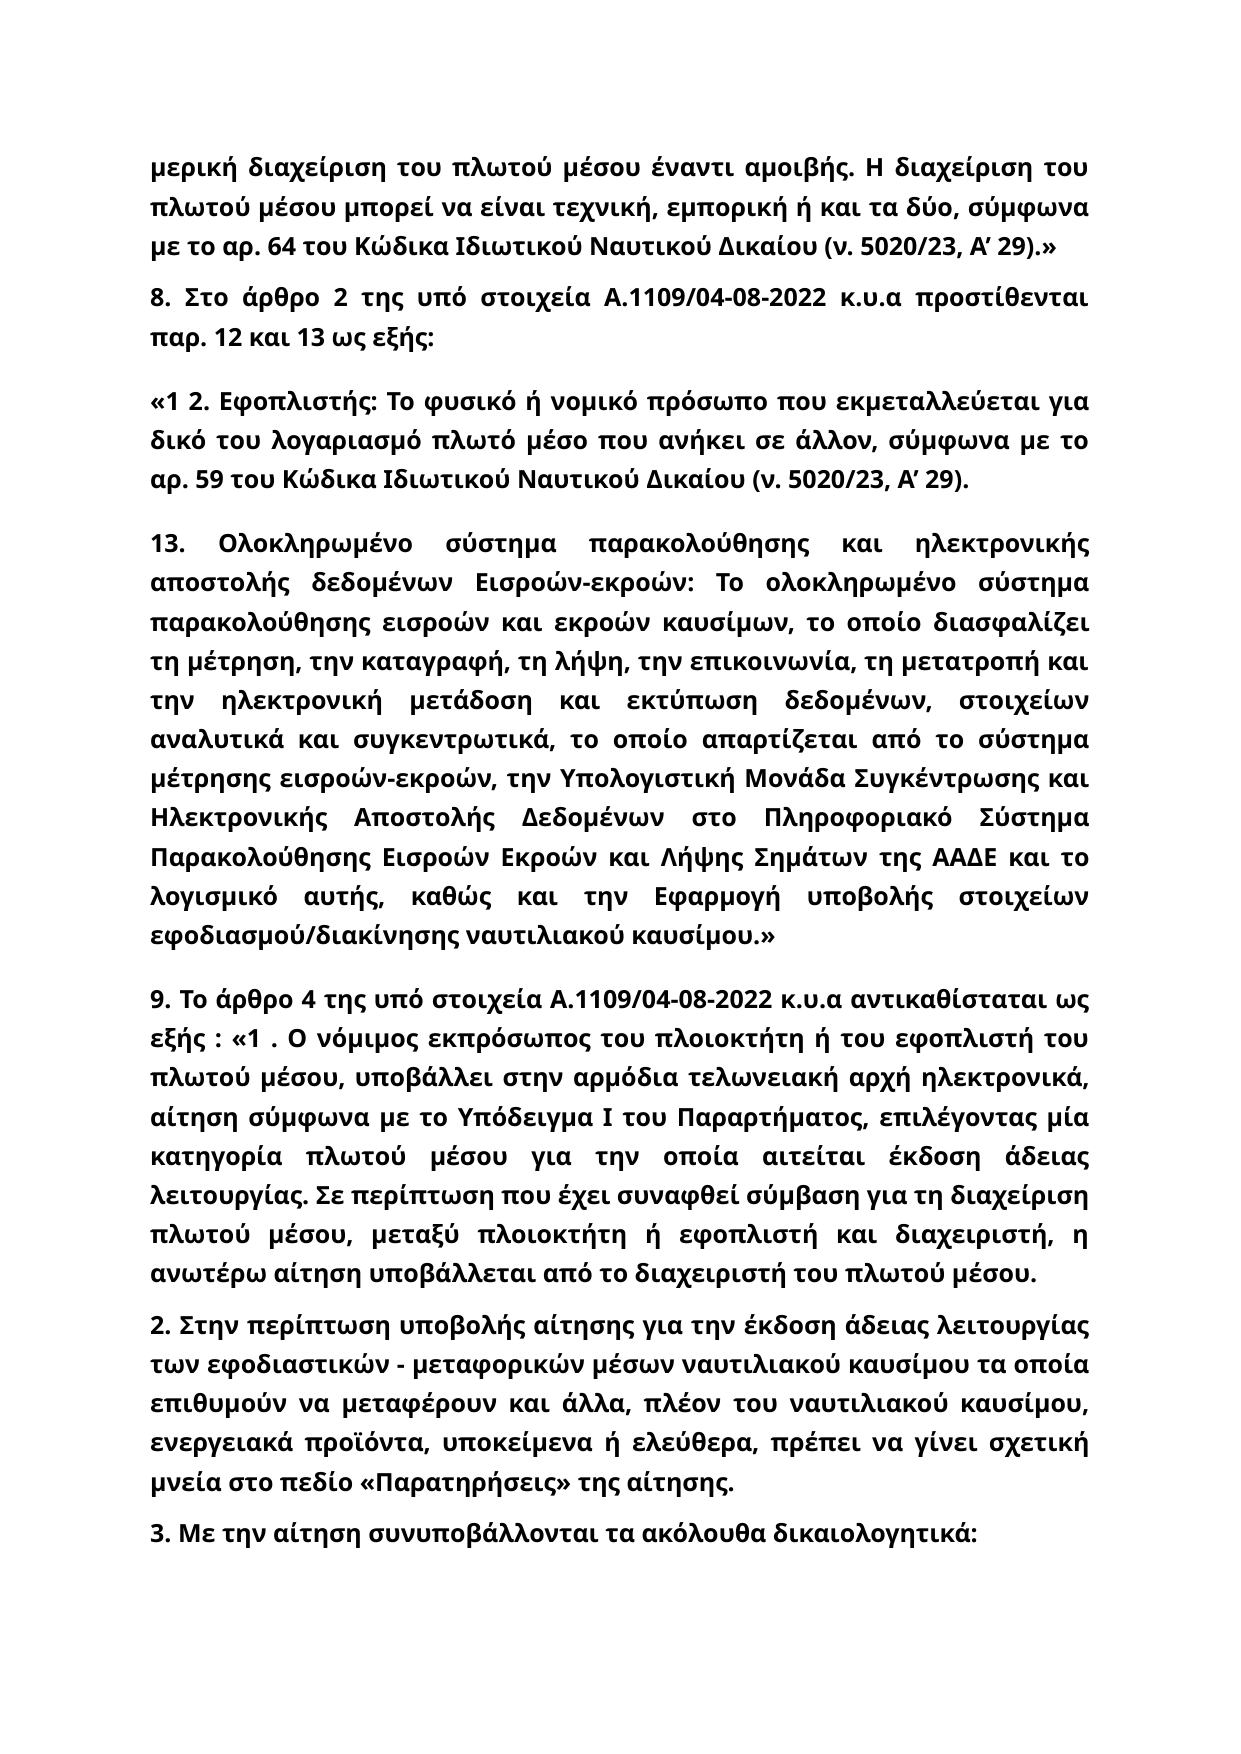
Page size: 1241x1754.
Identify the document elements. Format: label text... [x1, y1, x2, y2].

text 8. Στο άρθρο 2 της υπό στοιχεία Α.1109/04-08-2022 κ.υ.α προστίθενται παρ. 12 και 13 ως εξής: [150, 280, 1090, 353]
text 3. Με την αίτηση συνυποβάλλονται τα ακόλουθα δικαιολογητικά: [150, 1516, 1090, 1550]
text 9. Το άρθρο 4 της υπό στοιχεία Α.1109/04-08-2022 κ.υ.α αντικαθίσταται ως εξής : «1 . Ο νόμιμος εκπρόσωπος του πλοιοκτήτη ή του εφοπλιστή του πλωτού μέσου, υποβάλλει στην αρμόδια τελωνειακή αρχή ηλεκτρονικά, αίτηση σύμφωνα με το Υπόδειγμα Ι του Παραρτήματος, επιλέγοντας μία κατηγορία πλωτού μέσου για την οποία αιτείται έκδοση άδειας λειτουργίας. Σε περίπτωση που έχει συναφθεί σύμβαση για τη διαχείριση πλωτού μέσου, μεταξύ πλοιοκτήτη ή εφοπλιστή και διαχειριστή, η ανωτέρω αίτηση υποβάλλεται από το διαχειριστή του πλωτού μέσου. [150, 982, 1090, 1290]
text 2. Στην περίπτωση υποβολής αίτησης για την έκδοση άδειας λειτουργίας των εφοδιαστικών - μεταφορικών μέσων ναυτιλιακού καυσίμου τα οποία επιθυμούν να μεταφέρουν και άλλα, πλέον του ναυτιλιακού καυσίμου, ενεργειακά προϊόντα, υποκείμενα ή ελεύθερα, πρέπει να γίνει σχετική μνεία στο πεδίο «Παρατηρήσεις» της αίτησης. [150, 1307, 1090, 1498]
text «1 2. Εφοπλιστής: Το φυσικό ή νομικό πρόσωπο που εκμεταλλεύεται για δικό του λογαριασμό πλωτό μέσο που ανήκει σε άλλον, σύμφωνα με το αρ. 59 του Κώδικα Ιδιωτικού Ναυτικού Δικαίου (ν. 5020/23, Α’ 29). [150, 383, 1090, 496]
text 13. Ολοκληρωμένο σύστημα παρακολούθησης και ηλεκτρονικής αποστολής δεδομένων Εισροών-εκροών: Το ολοκληρωμένο σύστημα παρακολούθησης εισροών και εκροών καυσίμων, το οποίο διασφαλίζει τη μέτρηση, την καταγραφή, τη λήψη, την επικοινωνία, τη μετατροπή και την ηλεκτρονική μετάδοση και εκτύπωση δεδομένων, στοιχείων αναλυτικά και συγκεντρωτικά, το οποίο απαρτίζεται από το σύστημα μέτρησης εισροών-εκροών, την Υπολογιστική Μονάδα Συγκέντρωσης και Ηλεκτρονικής Αποστολής Δεδομένων στο Πληροφοριακό Σύστημα Παρακολούθησης Εισροών Εκροών και Λήψης Σημάτων της ΑΑΔΕ και το λογισμικό αυτής, καθώς και την Εφαρμογή υποβολής στοιχείων εφοδιασμού/διακίνησης ναυτιλιακού καυσίμου.» [150, 526, 1090, 952]
text μερική διαχείριση του πλωτού μέσου έναντι αμοιβής. Η διαχείριση του πλωτού μέσου μπορεί να είναι τεχνική, εμπορική ή και τα δύο, σύμφωνα με το αρ. 64 του Κώδικα Ιδιωτικού Ναυτικού Δικαίου (ν. 5020/23, Α’ 29).» [150, 150, 1090, 262]
